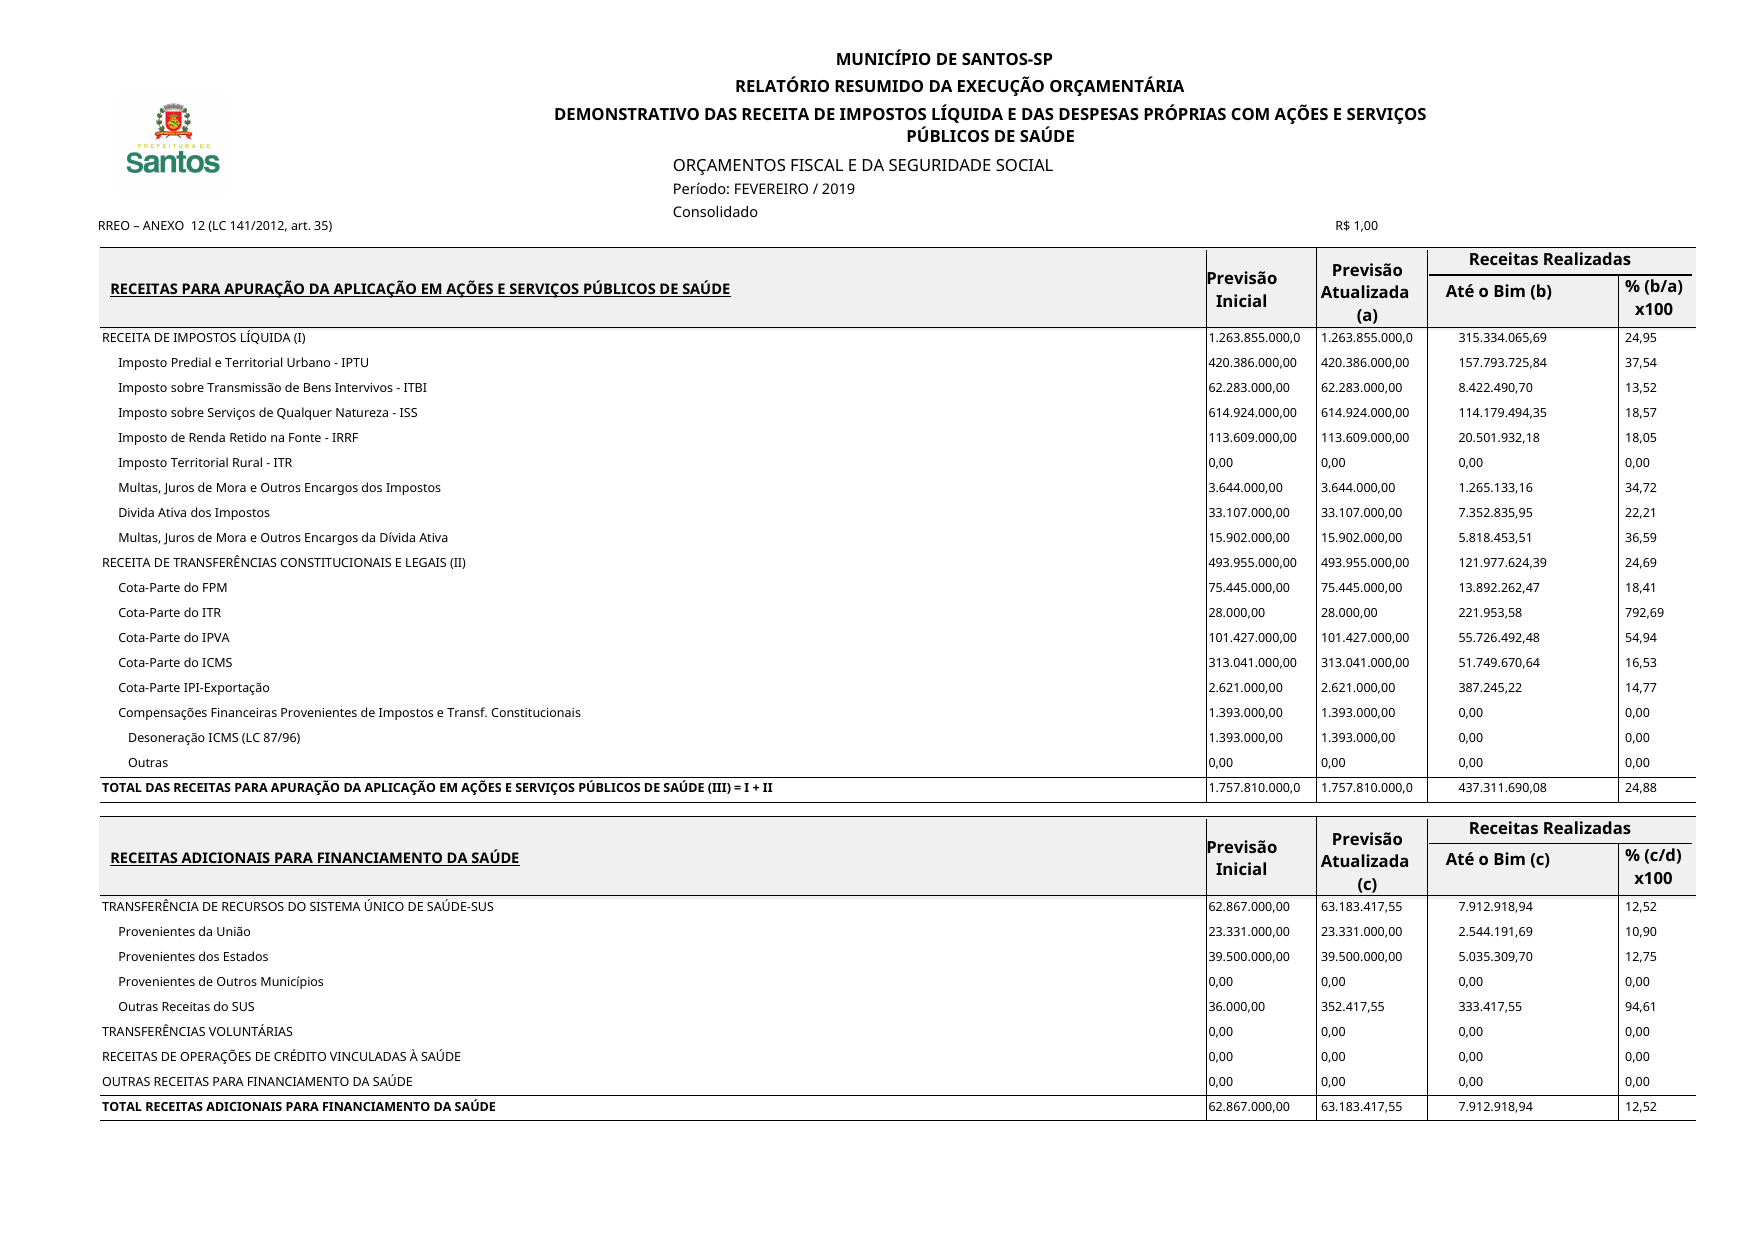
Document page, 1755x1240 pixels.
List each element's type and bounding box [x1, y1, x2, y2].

picture [116, 93, 228, 198]
